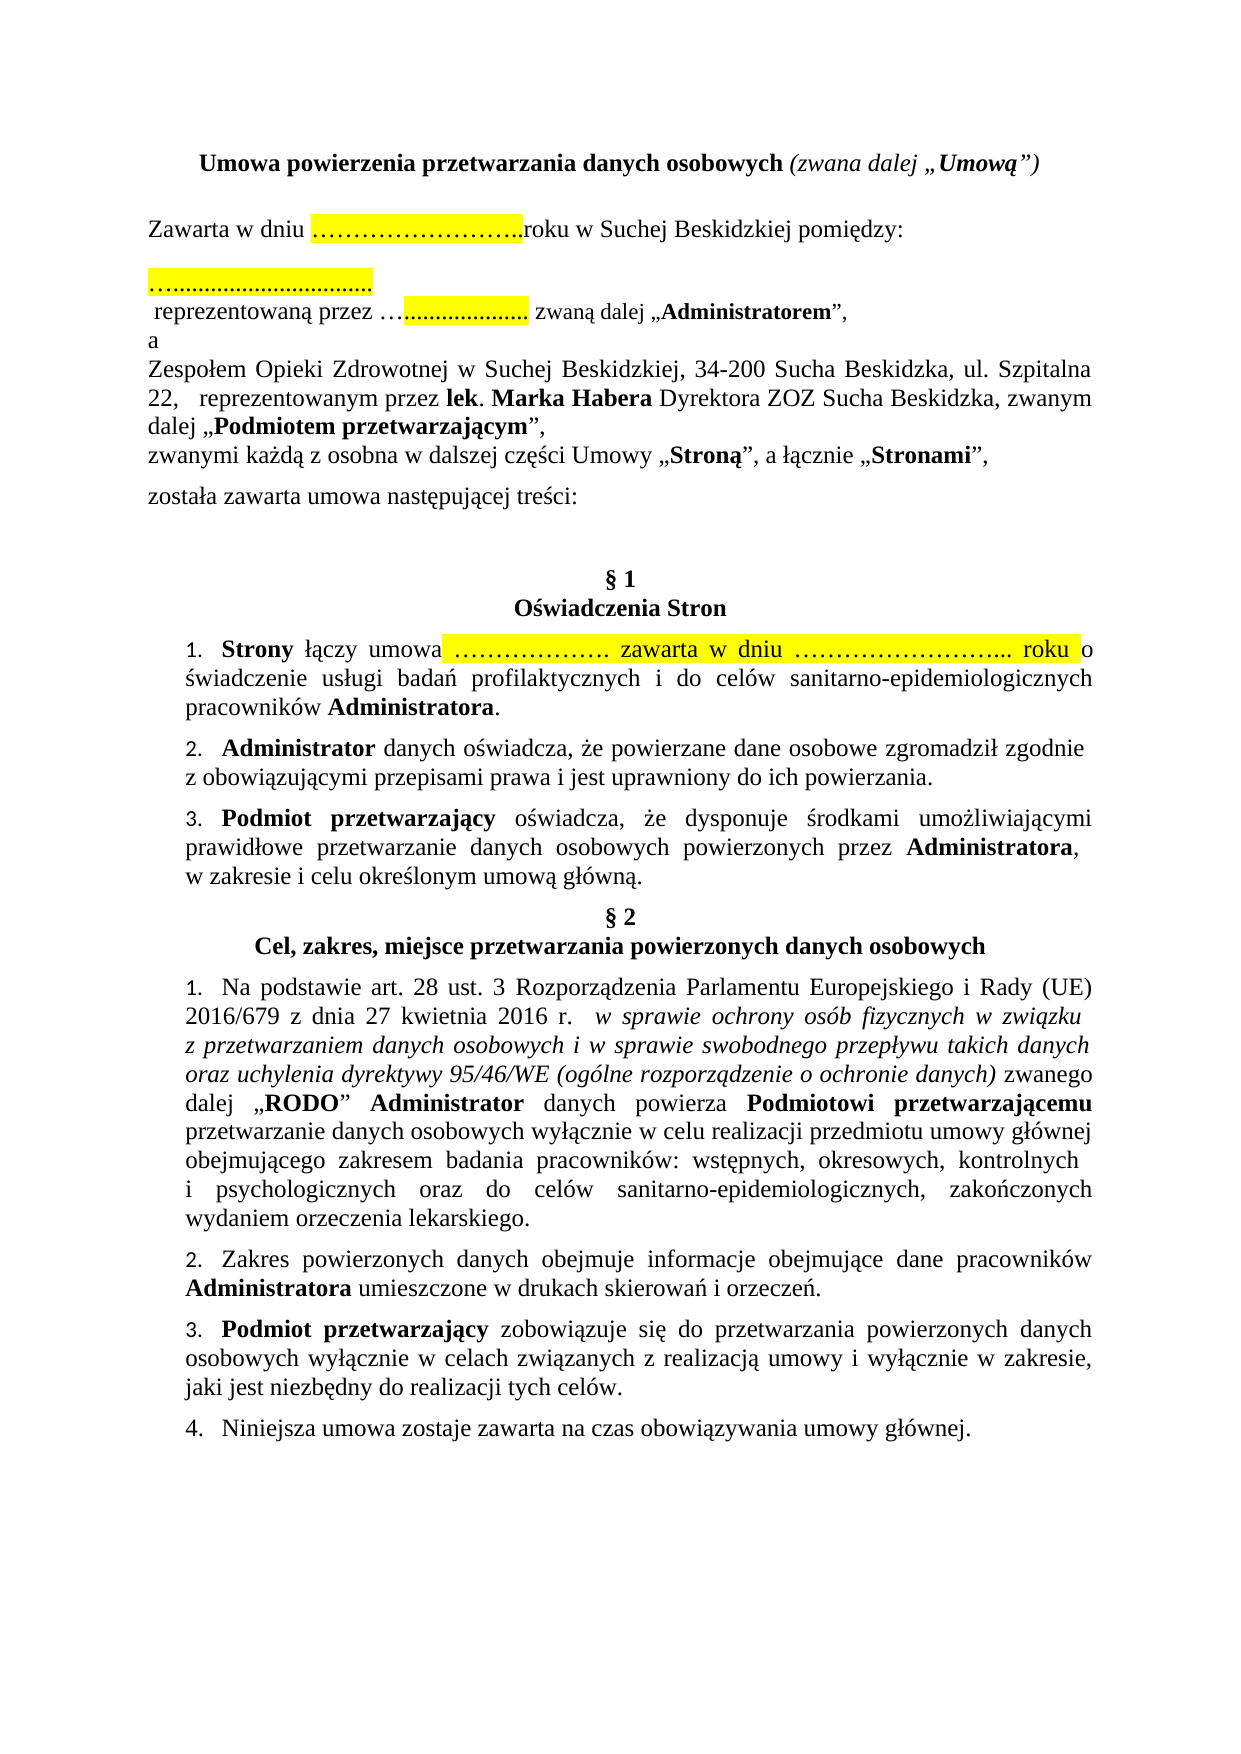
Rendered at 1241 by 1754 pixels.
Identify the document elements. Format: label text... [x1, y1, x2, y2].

text § 1 [148, 564, 1093, 593]
list Podmiot przetwarzający oświadcza, że dysponuje środkami umożliwiającymi prawidłowe przetwarzanie danych osobowych powierzonych przez Administratora, w zakresie i celu określonym umową główną. [185, 803, 1093, 890]
list Administrator danych oświadcza, że powierzane dane osobowe zgromadził zgodnie z obowiązującymi przepisami prawa i jest uprawniony do ich powierzania. [185, 733, 1093, 791]
text Cel, zakres, miejsce przetwarzania powierzonych danych osobowych [148, 931, 1093, 960]
text …................................ [146, 268, 1093, 296]
list Na podstawie art. 28 ust. 3 Rozporządzenia Parlamentu Europejskiego i Rady (UE) 2016/679 z dnia 27 kwietnia 2016 r. w sprawie ochrony osób fizycznych w związku z przetwarzaniem danych osobowych i w sprawie swobodnego przepływu takich danych oraz uchylenia dyrektywy 95/46/WE (ogólne rozporządzenie o ochronie danych) zwanego dalej „RODO” Administrator danych powierza Podmiotowi przetwarzającemu przetwarzanie danych osobowych wyłącznie w celu realizacji przedmiotu umowy głównej obejmującego zakresem badania pracowników: wstępnych, okresowych, kontrolnych i psychologicznych oraz do celów sanitarno-epidemiologicznych, zakończonych wydaniem orzeczenia lekarskiego. [185, 972, 1093, 1231]
text Oświadczenia Stron [148, 593, 1093, 621]
text została zawarta umowa następującej treści: [148, 481, 1093, 510]
list Strony łączy umowa ………………. zawarta w dniu ……………………... roku o świadczenie usługi badań profilaktycznych i do celów sanitarno-epidemiologicznych pracowników Administratora. [185, 634, 1093, 720]
text Zawarta w dniu ……………………..roku w Suchej Beskidzkiej pomiędzy: [148, 214, 1093, 243]
list Zakres powierzonych danych obejmuje informacje obejmujące dane pracowników Administratora umieszczone w drukach skierowań i orzeczeń. [185, 1244, 1093, 1302]
list Podmiot przetwarzający zobowiązuje się do przetwarzania powierzonych danych osobowych wyłącznie w celach związanych z realizacją umowy i wyłącznie w zakresie, jaki jest niezbędny do realizacji tych celów. [185, 1314, 1093, 1401]
text zwanymi każdą z osobna w dalszej części Umowy „Stroną”, a łącznie „Stronami”, [148, 440, 1093, 469]
text a [148, 325, 1093, 354]
text § 2 [148, 902, 1093, 931]
list Niniejsza umowa zostaje zawarta na czas obowiązywania umowy głównej. [185, 1413, 1093, 1442]
text Zespołem Opieki Zdrowotnej w Suchej Beskidzkiej, 34-200 Sucha Beskidzka, ul. Szpitalna 22, reprezentowanym przez lek. Marka Habera Dyrektora ZOZ Sucha Beskidzka, zwanym dalej „Podmiotem przetwarzającym”, [148, 354, 1093, 440]
text Umowa powierzenia przetwarzania danych osobowych (zwana dalej „Umową”) [148, 148, 1093, 176]
text reprezentowaną przez ….................... zwaną dalej „Administratorem”, [146, 296, 1093, 325]
